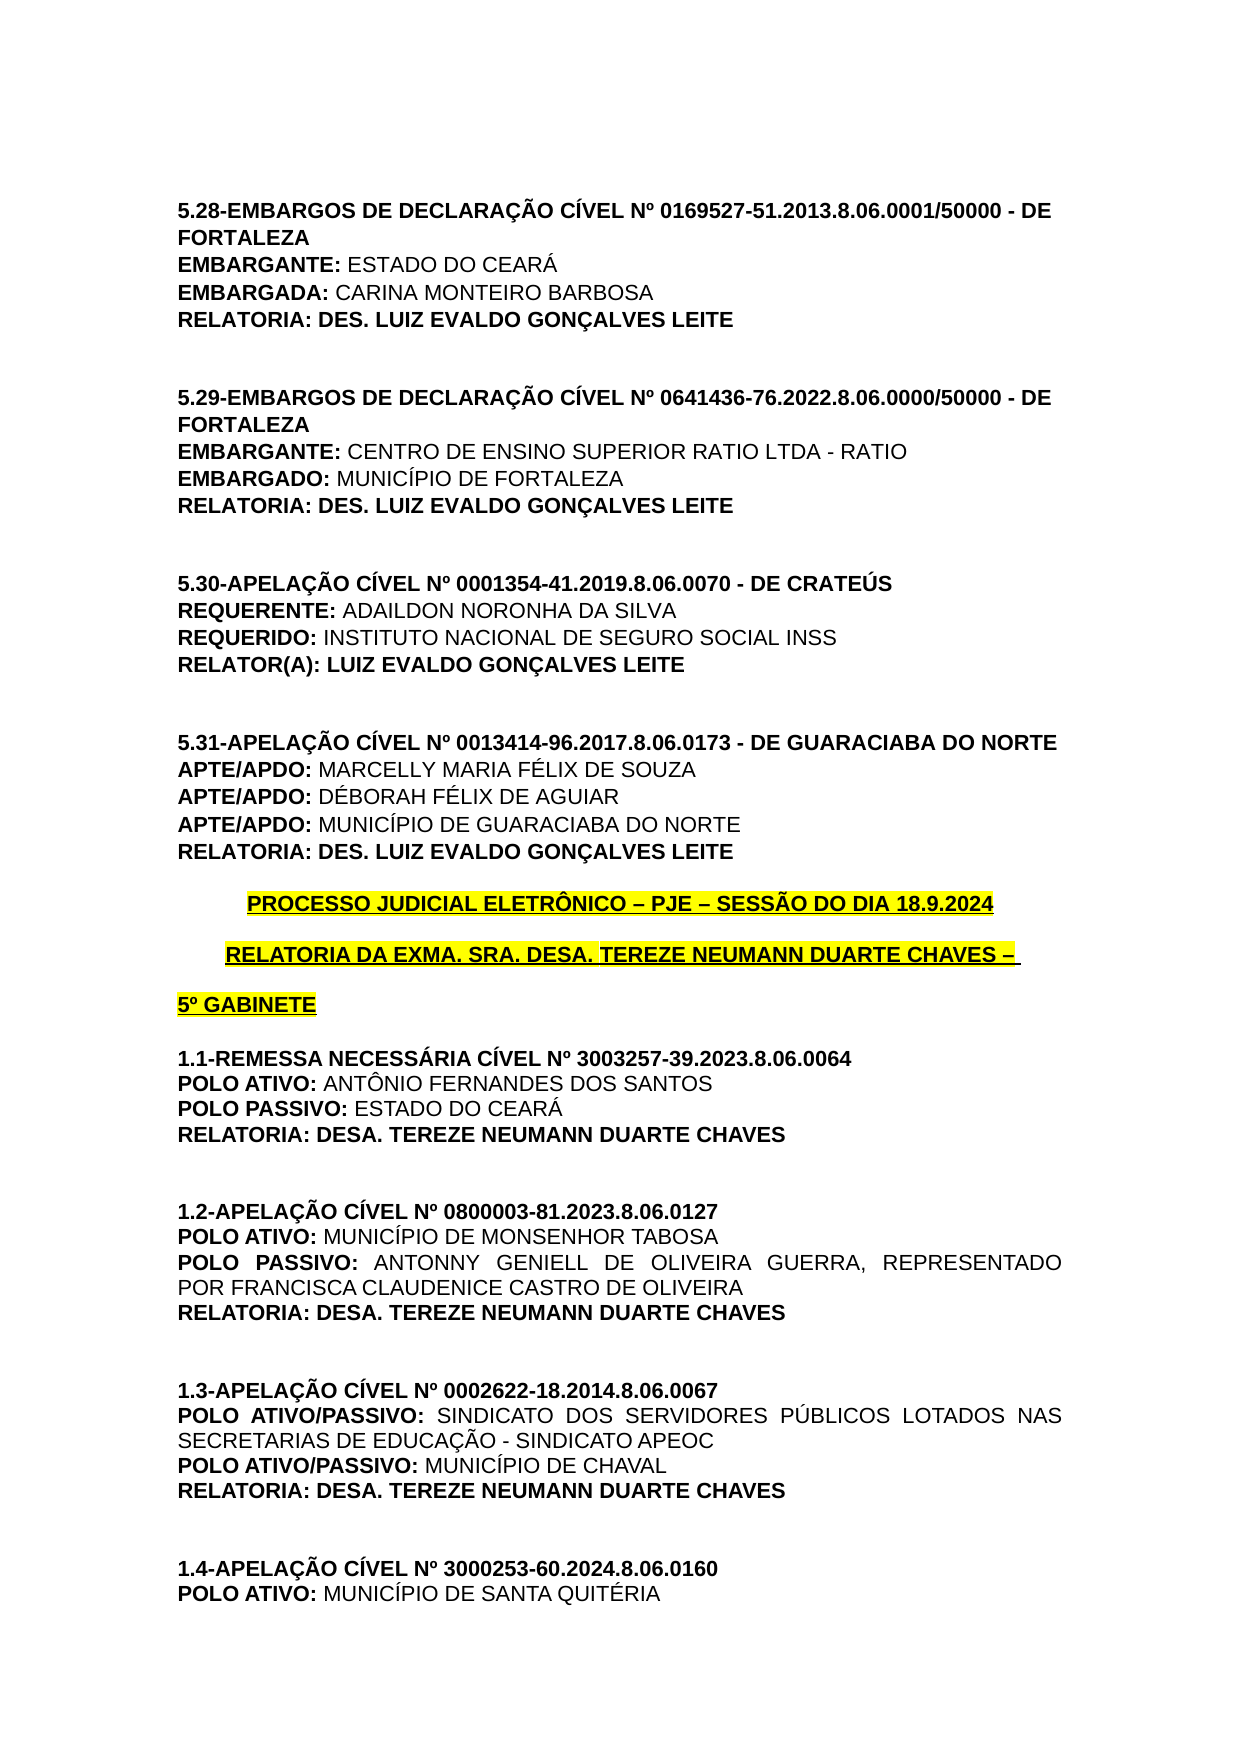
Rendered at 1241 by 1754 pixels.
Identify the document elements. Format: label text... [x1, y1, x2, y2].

text REQUERENTE: ADAILDON NORONHA DA SILVA [177, 598, 1063, 623]
text 5.29-EMBARGOS DE DECLARAÇÃO CÍVEL Nº 0641436-76.2022.8.06.0000/50000 - DE FORTALEZA [177, 384, 1063, 437]
text RELATORIA DA EXMA. SRA. DESA. TEREZE NEUMANN DUARTE CHAVES – [177, 941, 1063, 967]
text 1.3-APELAÇÃO CÍVEL Nº 0002622-18.2014.8.06.0067 [177, 1377, 1063, 1403]
text RELATORIA: DES. LUIZ EVALDO GONÇALVES LEITE [177, 839, 1063, 864]
text APTE/APDO: MUNICÍPIO DE GUARACIABA DO NORTE [177, 811, 1063, 837]
text PROCESSO JUDICIAL ELETRÔNICO – PJE – SESSÃO DO DIA 18.9.2024 [177, 891, 1063, 916]
text 1.4-APELAÇÃO CÍVEL Nº 3000253-60.2024.8.06.0160 [177, 1556, 1063, 1581]
text EMBARGADO: MUNICÍPIO DE FORTALEZA [177, 466, 1063, 491]
text 5.31-APELAÇÃO CÍVEL Nº 0013414-96.2017.8.06.0173 - DE GUARACIABA DO NORTE [177, 730, 1063, 755]
text APTE/APDO: MARCELLY MARIA FÉLIX DE SOUZA [177, 757, 1063, 782]
text RELATORIA: DESA. TEREZE NEUMANN DUARTE CHAVES [177, 1300, 1063, 1325]
text RELATORIA: DES. LUIZ EVALDO GONÇALVES LEITE [177, 493, 1063, 518]
text 5.28-EMBARGOS DE DECLARAÇÃO CÍVEL Nº 0169527-51.2013.8.06.0001/50000 - DE FORTALEZA [177, 198, 1063, 250]
text RELATOR(A): LUIZ EVALDO GONÇALVES LEITE [177, 652, 1063, 677]
text 1.1-REMESSA NECESSÁRIA CÍVEL Nº 3003257-39.2023.8.06.0064 [177, 1046, 1063, 1071]
text POLO ATIVO: ANTÔNIO FERNANDES DOS SANTOS [177, 1071, 1063, 1096]
text 5.30-APELAÇÃO CÍVEL Nº 0001354-41.2019.8.06.0070 - DE CRATEÚS [177, 571, 1063, 596]
text RELATORIA: DESA. TEREZE NEUMANN DUARTE CHAVES [177, 1121, 1063, 1147]
text POLO ATIVO: MUNICÍPIO DE MONSENHOR TABOSA [177, 1224, 1063, 1249]
text POLO PASSIVO: ANTONNY GENIELL DE OLIVEIRA GUERRA, REPRESENTADO POR FRANCISCA CLAUDENICE CASTRO DE OLIVEIRA [177, 1249, 1063, 1300]
text 5º GABINETE [177, 992, 1063, 1017]
text EMBARGANTE: CENTRO DE ENSINO SUPERIOR RATIO LTDA - RATIO [177, 439, 1063, 464]
text RELATORIA: DESA. TEREZE NEUMANN DUARTE CHAVES [177, 1478, 1063, 1503]
text POLO ATIVO/PASSIVO: SINDICATO DOS SERVIDORES PÚBLICOS LOTADOS NAS SECRETARIAS DE EDUCAÇÃO - SINDICATO APEOC [177, 1403, 1063, 1453]
text 1.2-APELAÇÃO CÍVEL Nº 0800003-81.2023.8.06.0127 [177, 1199, 1063, 1224]
text POLO ATIVO: MUNICÍPIO DE SANTA QUITÉRIA [177, 1581, 1063, 1606]
text APTE/APDO: DÉBORAH FÉLIX DE AGUIAR [177, 784, 1063, 809]
text EMBARGANTE: ESTADO DO CEARÁ [177, 252, 1063, 278]
text RELATORIA: DES. LUIZ EVALDO GONÇALVES LEITE [177, 307, 1063, 332]
text REQUERIDO: INSTITUTO NACIONAL DE SEGURO SOCIAL INSS [177, 625, 1063, 650]
text EMBARGADA: CARINA MONTEIRO BARBOSA [177, 279, 1063, 305]
text POLO ATIVO/PASSIVO: MUNICÍPIO DE CHAVAL [177, 1453, 1063, 1478]
text POLO PASSIVO: ESTADO DO CEARÁ [177, 1096, 1063, 1121]
